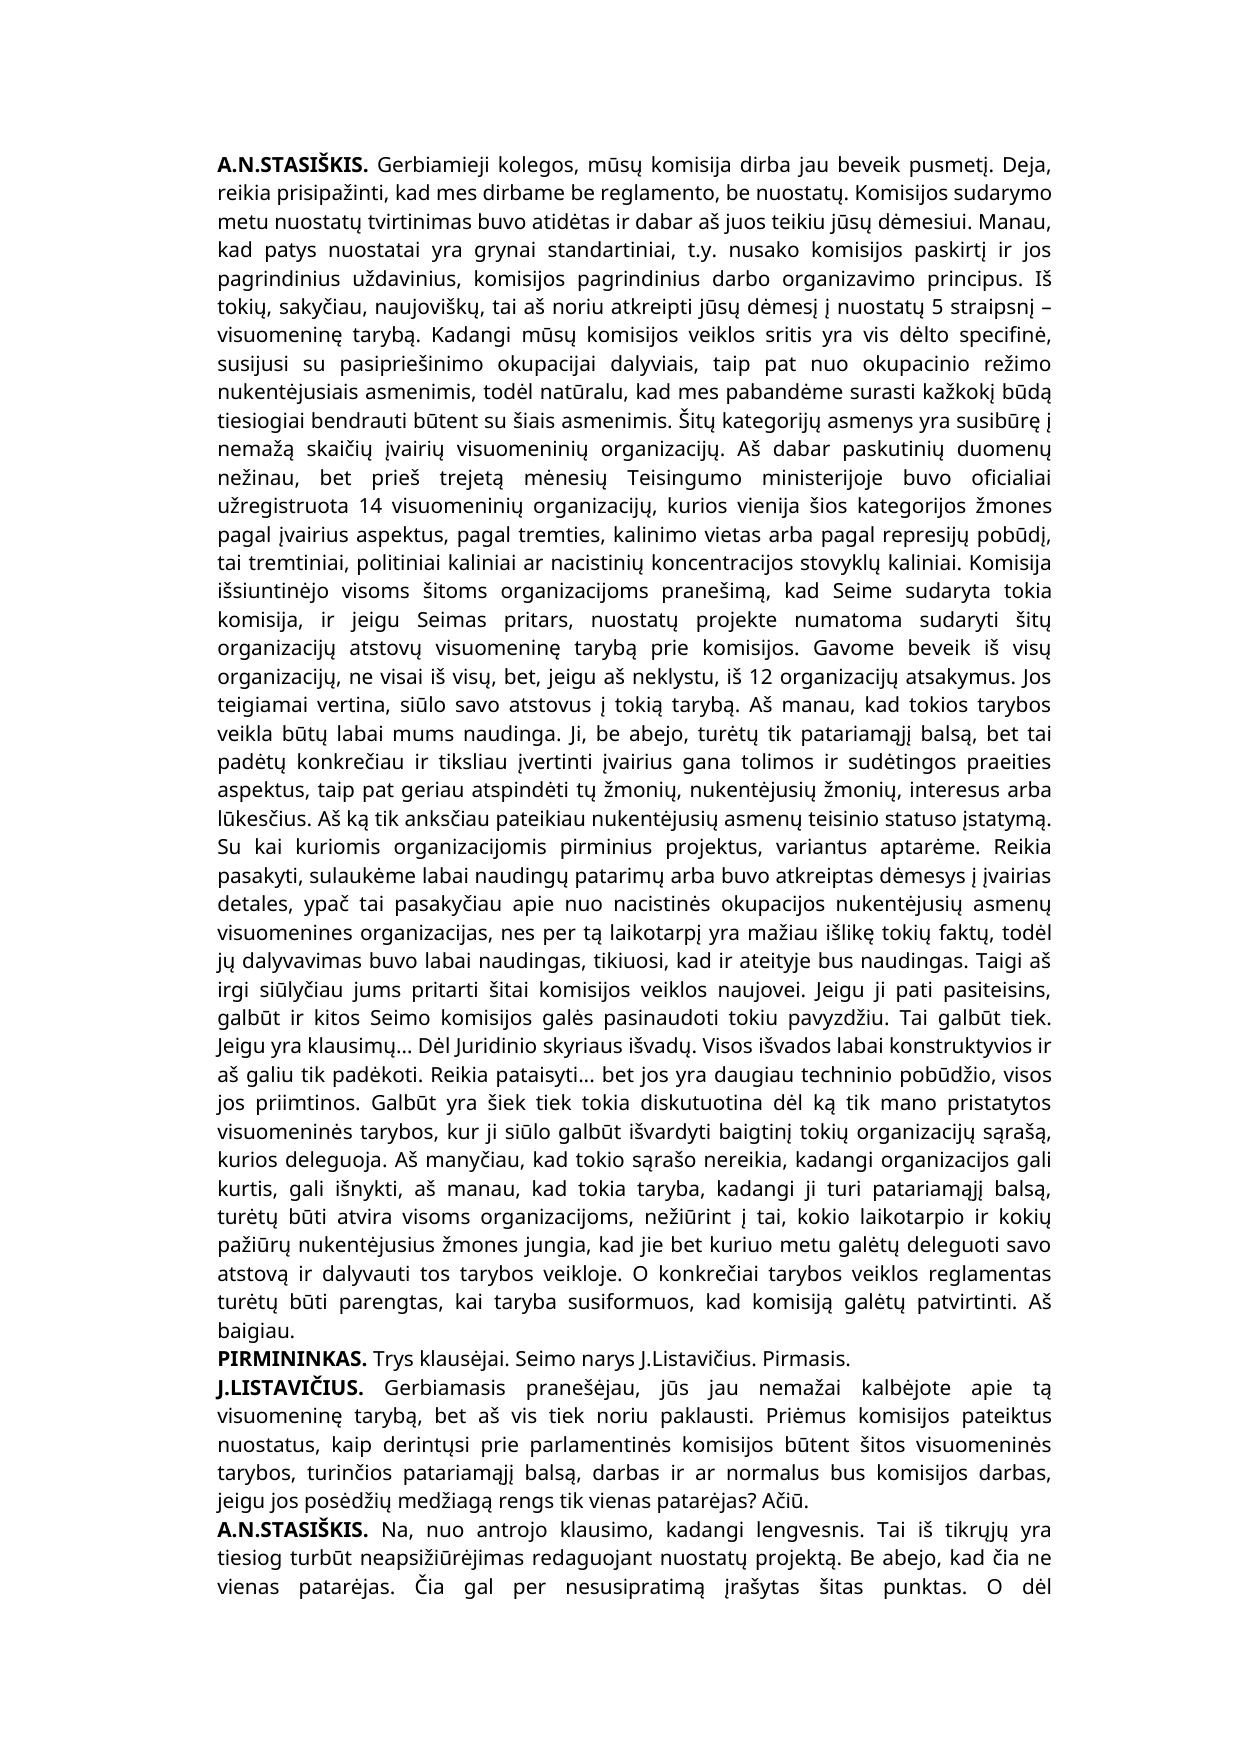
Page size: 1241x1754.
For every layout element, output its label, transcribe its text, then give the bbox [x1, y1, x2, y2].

text PIRMININKAS. Trys klausėjai. Seimo narys J.Listavičius. Pirmasis. [217, 1344, 1053, 1373]
text J.LISTAVIČIUS. Gerbiamasis pranešėjau, jūs jau nemažai kalbėjote apie tą visuomeninę tarybą, bet aš vis tiek noriu paklausti. Priėmus komisijos pateiktus nuostatus, kaip derintųsi prie parlamentinės komisijos būtent šitos visuomeninės tarybos, turinčios patariamąjį balsą, darbas ir ar normalus bus komisijos darbas, jeigu jos posėdžių medžiagą rengs tik vienas patarėjas? Ačiū. [217, 1373, 1053, 1515]
text A.N.STASIŠKIS. Na, nuo antrojo klausimo, kadangi lengvesnis. Tai iš tikrųjų yra tiesiog turbūt neapsižiūrėjimas redaguojant nuostatų projektą. Be abejo, kad čia ne vienas patarėjas. Čia gal per nesusipratimą įrašytas šitas punktas. O dėl [217, 1515, 1053, 1600]
text A.N.STASIŠKIS. Gerbiamieji kolegos, mūsų komisija dirba jau beveik pusmetį. Deja, reikia prisipažinti, kad mes dirbame be reglamento, be nuostatų. Komisijos sudarymo metu nuostatų tvirtinimas buvo atidėtas ir dabar aš juos teikiu jūsų dėmesiui. Manau, kad patys nuostatai yra grynai standartiniai, t.y. nusako komisijos paskirtį ir jos pagrindinius uždavinius, komisijos pagrindinius darbo organizavimo principus. Iš tokių, sakyčiau, naujoviškų, tai aš noriu atkreipti jūsų dėmesį į nuostatų 5 straipsnį – visuomeninę tarybą. Kadangi mūsų komisijos veiklos sritis yra vis dėlto specifinė, susijusi su pasipriešinimo okupacijai dalyviais, taip pat nuo okupacinio režimo nukentėjusiais asmenimis, todėl natūralu, kad mes pabandėme surasti kažkokį būdą tiesiogiai bendrauti būtent su šiais asmenimis. Šitų kategorijų asmenys yra susibūrę į nemažą skaičių įvairių visuomeninių organizacijų. Aš dabar paskutinių duomenų nežinau, bet prieš trejetą mėnesių Teisingumo ministerijoje buvo oficialiai užregistruota 14 visuomeninių organizacijų, kurios vienija šios kategorijos žmones pagal įvairius aspektus, pagal tremties, kalinimo vietas arba pagal represijų pobūdį, tai tremtiniai, politiniai kaliniai ar nacistinių koncentracijos stovyklų kaliniai. Komisija išsiuntinėjo visoms šitoms organizacijoms pranešimą, kad Seime sudaryta tokia komisija, ir jeigu Seimas pritars, nuostatų projekte numatoma sudaryti šitų organizacijų atstovų visuomeninę tarybą prie komisijos. Gavome beveik iš visų organizacijų, ne visai iš visų, bet, jeigu aš neklystu, iš 12 organizacijų atsakymus. Jos teigiamai vertina, siūlo savo atstovus į tokią tarybą. Aš manau, kad tokios tarybos veikla būtų labai mums naudinga. Ji, be abejo, turėtų tik patariamąjį balsą, bet tai padėtų konkrečiau ir tiksliau įvertinti įvairius gana tolimos ir sudėtingos praeities aspektus, taip pat geriau atspindėti tų žmonių, nukentėjusių žmonių, interesus arba lūkesčius. Aš ką tik anksčiau pateikiau nukentėjusių asmenų teisinio statuso įstatymą. Su kai kuriomis organizacijomis pirminius projektus, variantus aptarėme. Reikia pasakyti, sulaukėme labai naudingų patarimų arba buvo atkreiptas dėmesys į įvairias detales, ypač tai pasakyčiau apie nuo nacistinės okupacijos nukentėjusių asmenų visuomenines organizacijas, nes per tą laikotarpį yra mažiau išlikę tokių faktų, todėl jų dalyvavimas buvo labai naudingas, tikiuosi, kad ir ateityje bus naudingas. Taigi aš irgi siūlyčiau jums pritarti šitai komisijos veiklos naujovei. Jeigu ji pati pasiteisins, galbūt ir kitos Seimo komisijos galės pasinaudoti tokiu pavyzdžiu. Tai galbūt tiek. Jeigu yra klausimų… Dėl Juridinio skyriaus išvadų. Visos išvados labai konstruktyvios ir aš galiu tik padėkoti. Reikia pataisyti... bet jos yra daugiau techninio pobūdžio, visos jos priimtinos. Galbūt yra šiek tiek tokia diskutuotina dėl ką tik mano pristatytos visuomeninės tarybos, kur ji siūlo galbūt išvardyti baigtinį tokių organizacijų sąrašą, kurios deleguoja. Aš manyčiau, kad tokio sąrašo nereikia, kadangi organizacijos gali kurtis, gali išnykti, aš manau, kad tokia taryba, kadangi ji turi patariamąjį balsą, turėtų būti atvira visoms organizacijoms, nežiūrint į tai, kokio laikotarpio ir kokių pažiūrų nukentėjusius žmones jungia, kad jie bet kuriuo metu galėtų deleguoti savo atstovą ir dalyvauti tos tarybos veikloje. O konkrečiai tarybos veiklos reglamentas turėtų būti parengtas, kai taryba susiformuos, kad komisiją galėtų patvirtinti. Aš baigiau. [217, 150, 1053, 1344]
